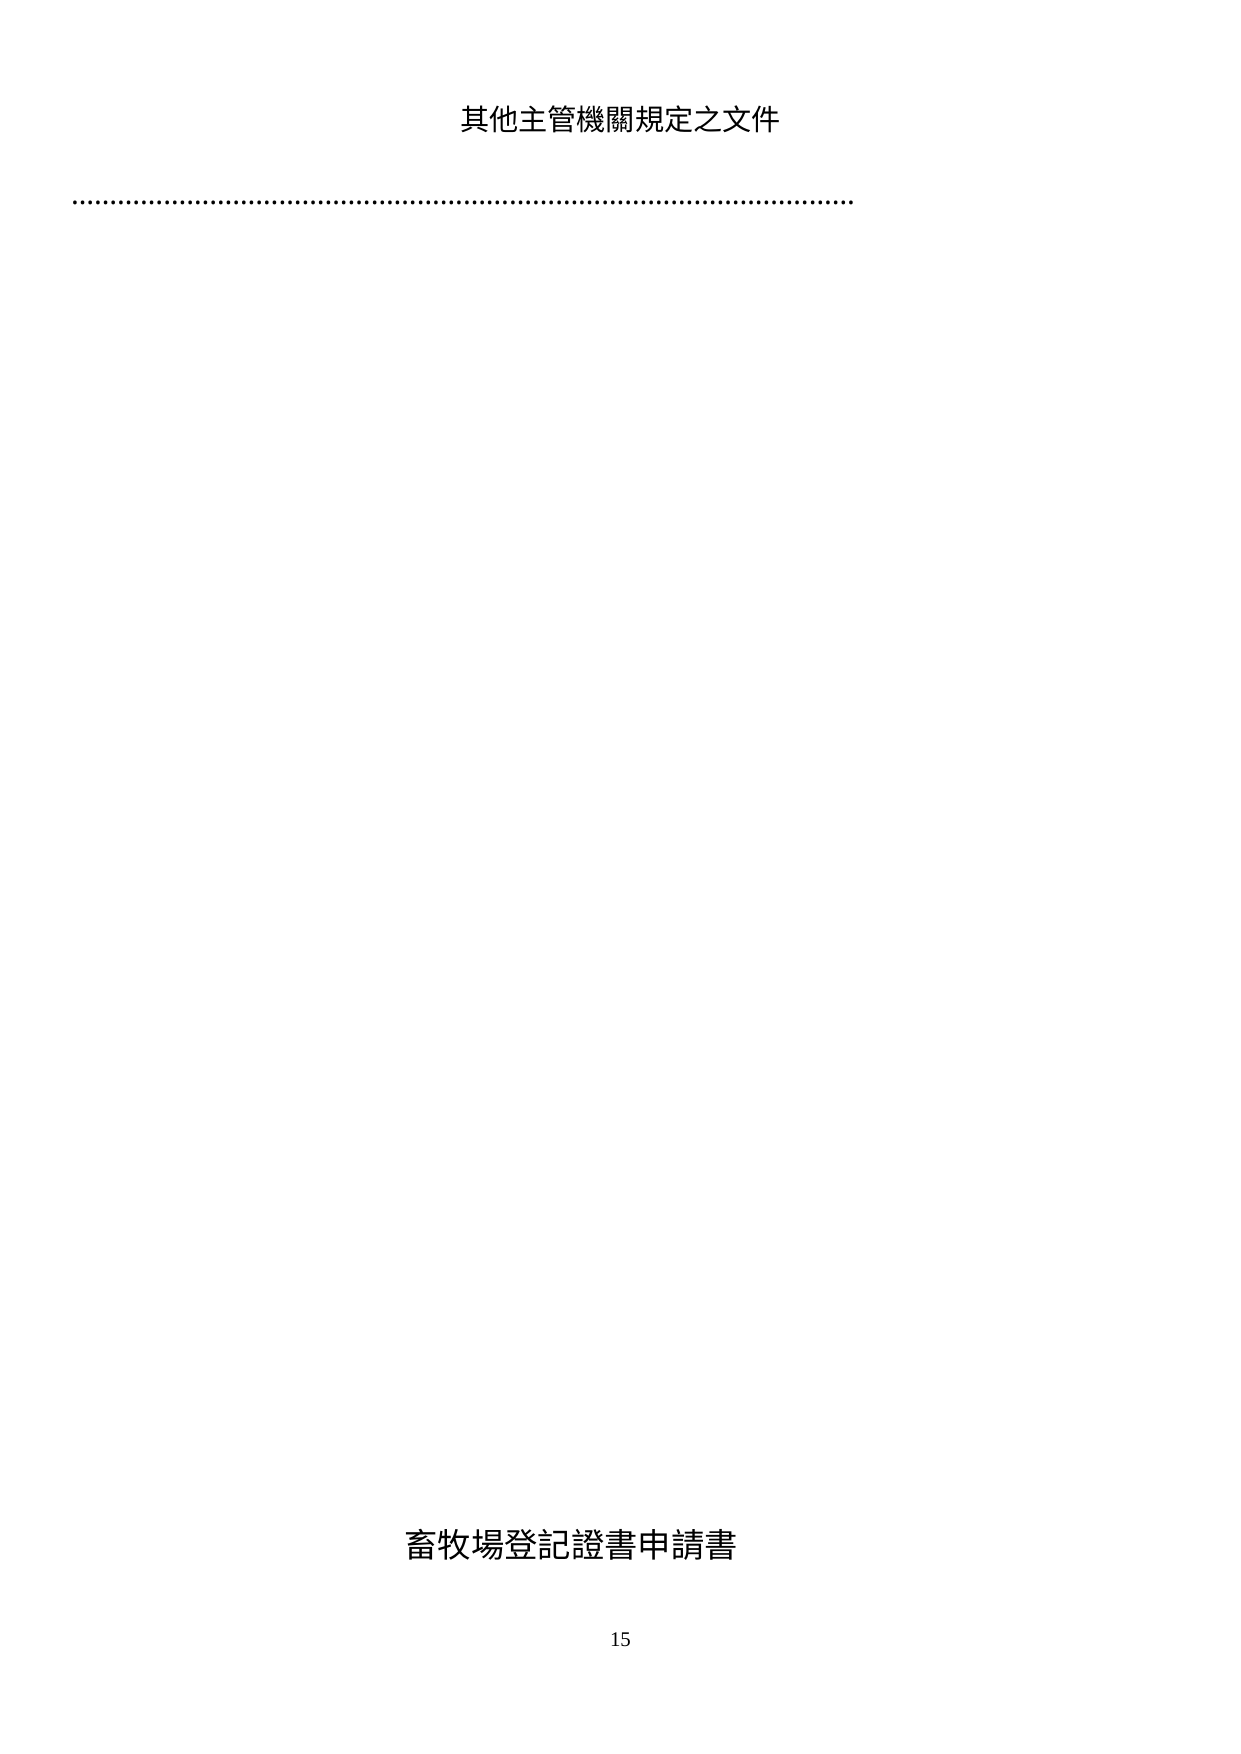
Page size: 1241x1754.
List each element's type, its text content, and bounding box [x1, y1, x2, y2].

text 其他主管機關規定之文件 [71, 80, 1169, 155]
text 畜牧場登記證書申請書 [71, 1505, 1169, 1580]
text ………………………………………………………………………………………… [71, 155, 1169, 230]
